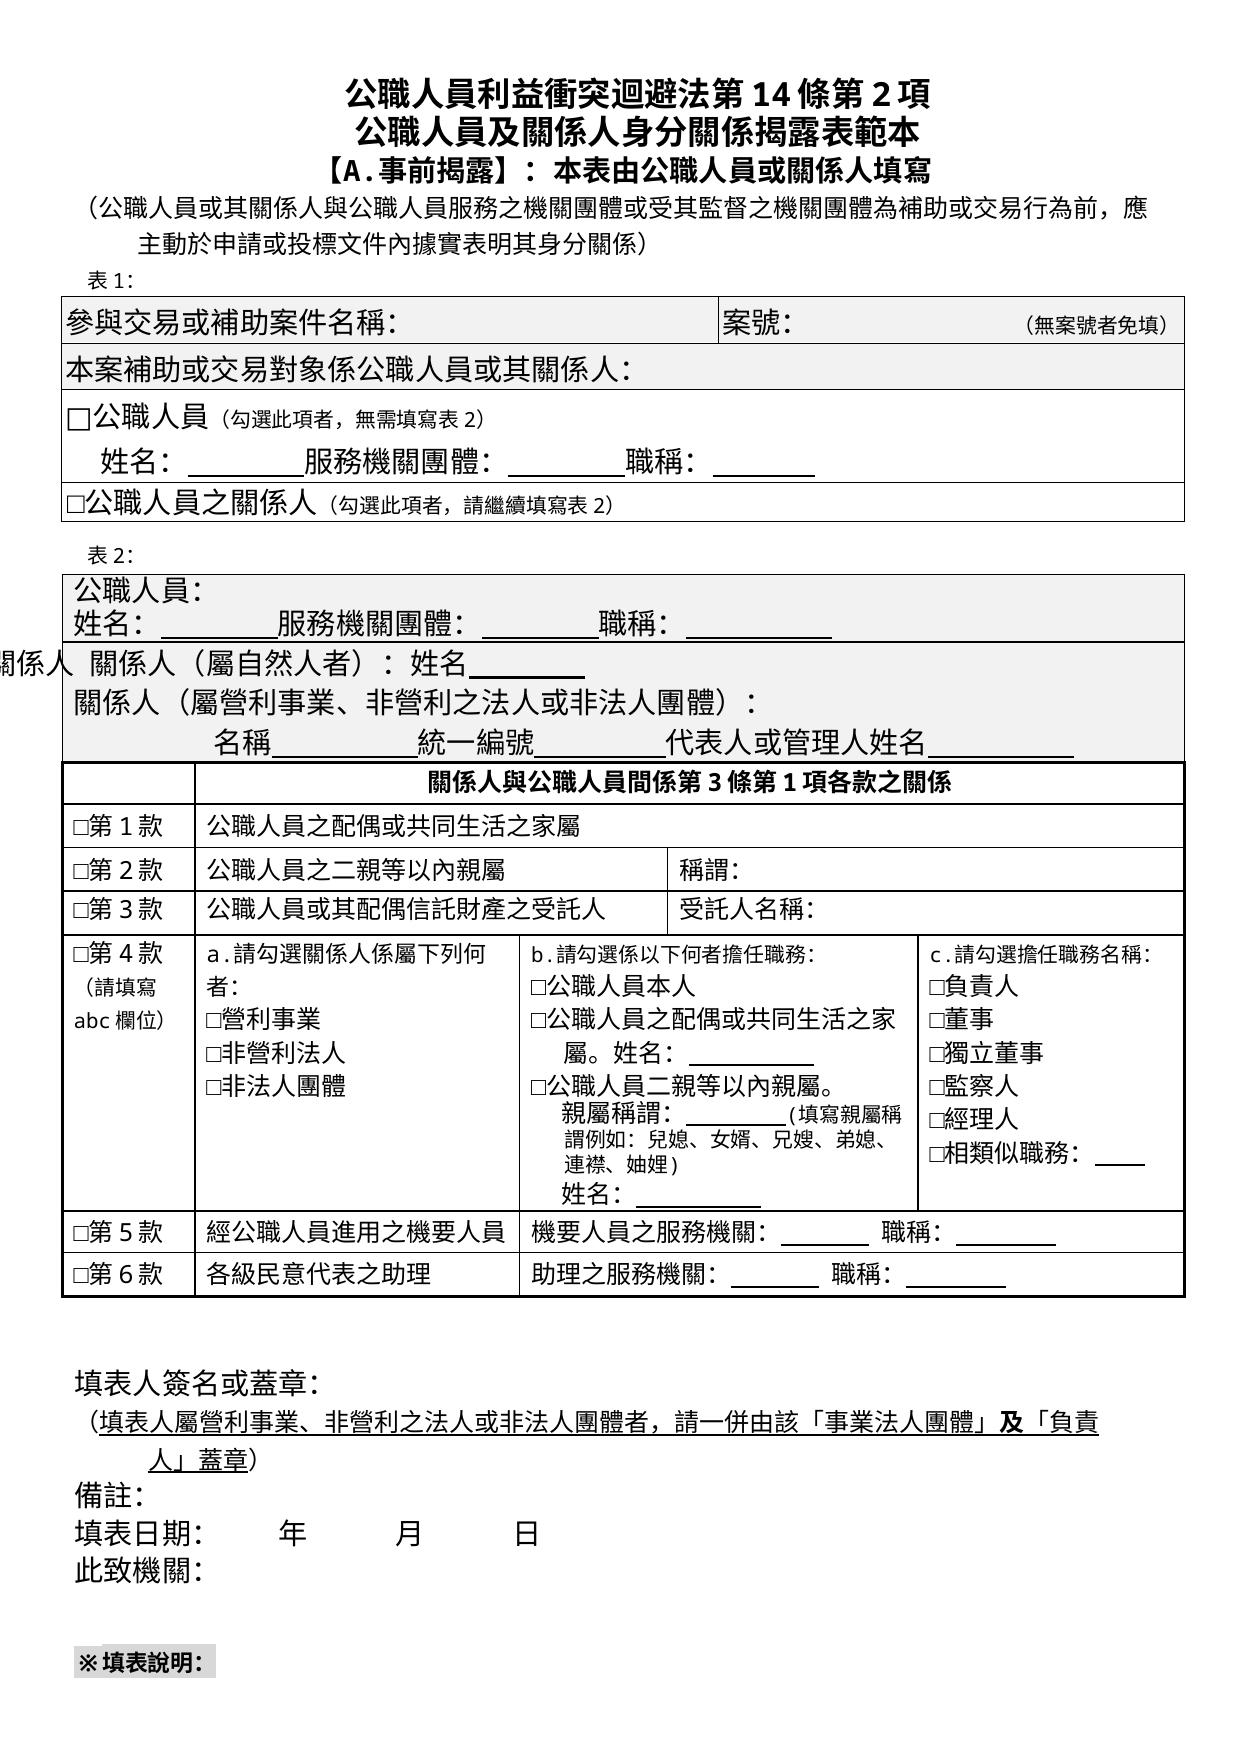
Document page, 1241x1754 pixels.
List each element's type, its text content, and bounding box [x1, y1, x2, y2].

table_cell 關係人 關係人（屬自然人者）：姓名 關係人（屬營利事業、非營利之法人或非法人團體）： 名稱 統一編號 代表人或管理人姓名 [63, 643, 1184, 761]
text 公職人員及關係人身分關係揭露表範本 [50, 114, 1225, 152]
table_cell □第1款 [64, 805, 194, 847]
table_cell □第2款 [64, 848, 194, 890]
table_cell 機要人員之服務機關： 職稱： [520, 1212, 1183, 1251]
text 填表人簽名或蓋章： [74, 1364, 1110, 1402]
text 表1： [50, 260, 1176, 296]
table_cell □第5款 [64, 1212, 194, 1251]
text 【A.事前揭露】：本表由公職人員或關係人填寫 [33, 152, 1213, 189]
text ※填表說明： [74, 1648, 1110, 1677]
table_cell 公職人員之配偶或共同生活之家屬 [196, 805, 1183, 847]
table_cell 各級民意代表之助理 [196, 1253, 519, 1294]
table_header 公職人員： 姓名： 服務機關團體： 職稱： [63, 575, 1184, 641]
table_cell □公職人員（勾選此項者，無需填寫表2） 姓名： 服務機關團體： 職稱： [62, 390, 1184, 482]
text （填表人屬營利事業、非營利之法人或非法人團體者，請一併由該「事業法人團體」及「負責人」蓋章） [74, 1402, 1110, 1477]
text 此致機關： [74, 1552, 1110, 1589]
text 表2： [50, 522, 1110, 574]
table_cell b.請勾選係以下何者擔任職務： □公職人員本人 □公職人員之配偶或共同生活之家屬。姓名： □公職人員二親等以內親屬。 親屬稱謂： (填寫親屬稱謂例如：兒媳、女婿、兄嫂、弟媳、連襟、妯娌) 姓名： [520, 936, 917, 1210]
table_cell 助理之服務機關： 職稱： [520, 1253, 1183, 1294]
table_cell □第4款 （請填寫abc欄位） [64, 936, 194, 1210]
table_cell 公職人員或其配偶信託財產之受託人 [196, 892, 667, 934]
table_cell 本案補助或交易對象係公職人員或其關係人： [62, 344, 1184, 389]
table_cell □第3款 [64, 892, 194, 934]
text 公職人員利益衝突迴避法第14條第2項 [50, 77, 1225, 114]
table_cell □第6款 [64, 1253, 194, 1294]
text 備註： [74, 1477, 1110, 1514]
table_cell 公職人員之二親等以內親屬 [196, 848, 667, 890]
table_header 參與交易或補助案件名稱： [62, 297, 718, 342]
table_cell [64, 764, 194, 803]
table_cell 關係人與公職人員間係第3條第1項各款之關係 [196, 764, 1183, 803]
table_cell □公職人員之關係人（勾選此項者，請繼續填寫表2） [62, 483, 1184, 521]
table_cell 受託人名稱： [668, 892, 1183, 934]
table_cell 稱謂： [668, 848, 1183, 890]
table_cell a.請勾選關係人係屬下列何者： □營利事業 □非營利法人 □非法人團體 [196, 936, 519, 1210]
table_header 案號： （無案號者免填） [719, 297, 1184, 342]
list （公職人員或其關係人與公職人員服務之機關團體或受其監督之機關團體為補助或交易行為前，應主動於申請或投標文件內據實表明其身分關係） [73, 189, 1172, 260]
text 填表日期： 年 月 日 [74, 1514, 1110, 1552]
table_cell 經公職人員進用之機要人員 [196, 1212, 519, 1251]
table_cell c.請勾選擔任職務名稱： □負責人 □董事 □獨立董事 □監察人 □經理人 □相類似職務： [919, 936, 1183, 1210]
